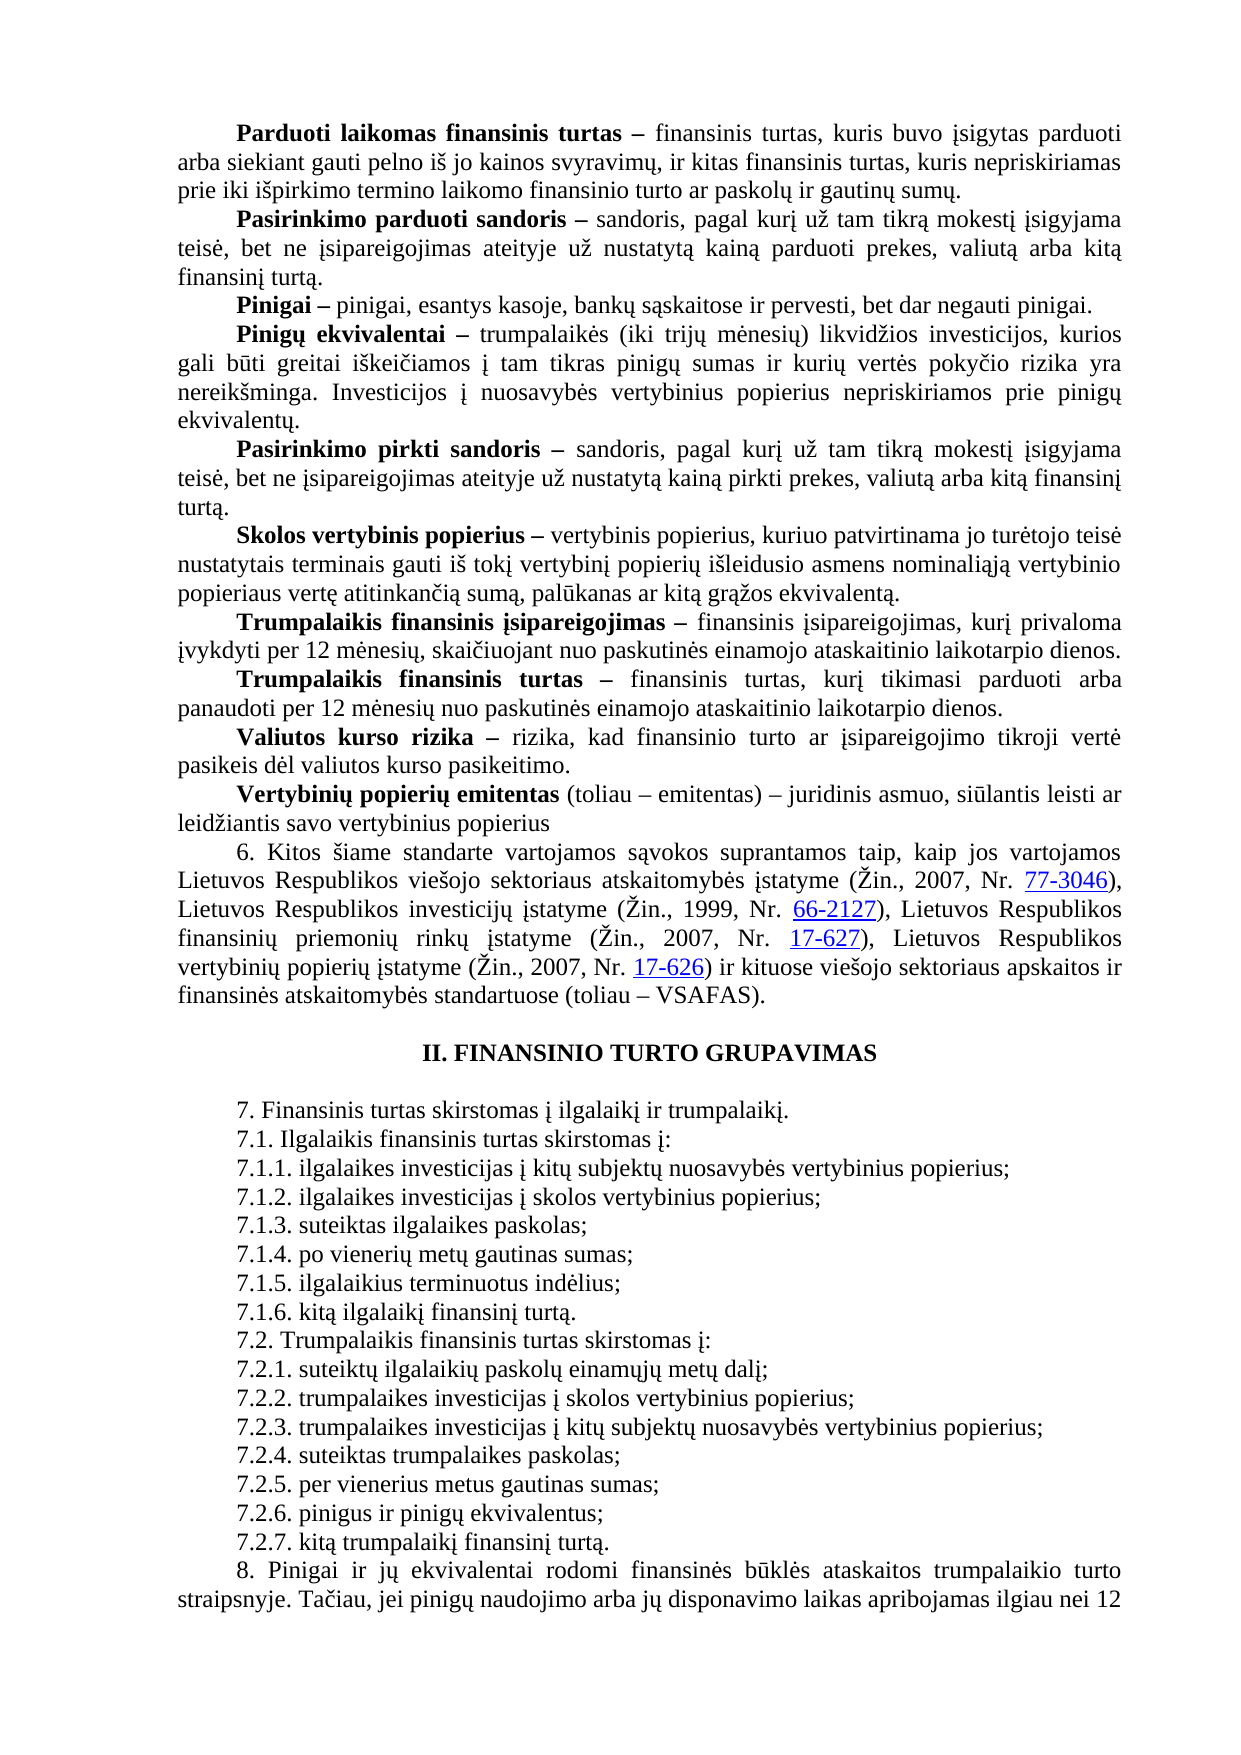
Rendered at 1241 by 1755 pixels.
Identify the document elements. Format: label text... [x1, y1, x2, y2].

text 8. Pinigai ir jų ekvivalentai rodomi finansinės būklės ataskaitos trumpalaikio turto straipsnyje. Tačiau, jei pinigų naudojimo arba jų disponavimo laikas apribojamas ilgiau nei 12 [177, 1556, 1122, 1613]
text Parduoti laikomas finansinis turtas – finansinis turtas, kuris buvo įsigytas parduoti arba siekiant gauti pelno iš jo kainos svyravimų, ir kitas finansinis turtas, kuris nepriskiriamas prie iki išpirkimo termino laikomo finansinio turto ar paskolų ir gautinų sumų. [177, 118, 1122, 204]
text Vertybinių popierių emitentas (toliau – emitentas) – juridinis asmuo, siūlantis leisti ar leidžiantis savo vertybinius popierius [177, 779, 1122, 837]
text II. FINANSINIO TURTO GRUPAVIMAS [177, 1038, 1122, 1067]
text 7.2.6. pinigus ir pinigų ekvivalentus; [177, 1498, 1122, 1527]
text 7.2.3. trumpalaikes investicijas į kitų subjektų nuosavybės vertybinius popierius; [177, 1412, 1122, 1441]
text Skolos vertybinis popierius – vertybinis popierius, kuriuo patvirtinama jo turėtojo teisė nustatytais terminais gauti iš tokį vertybinį popierių išleidusio asmens nominaliąją vertybinio popieriaus vertę atitinkančią sumą, palūkanas ar kitą grąžos ekvivalentą. [177, 521, 1122, 607]
text 7.1.6. kitą ilgalaikį finansinį turtą. [177, 1297, 1122, 1326]
text Pinigai – pinigai, esantys kasoje, bankų sąskaitose ir pervesti, bet dar negauti pinigai. [177, 291, 1122, 319]
text 7.2.1. suteiktų ilgalaikių paskolų einamųjų metų dalį; [177, 1354, 1122, 1383]
text 7. Finansinis turtas skirstomas į ilgalaikį ir trumpalaikį. [177, 1096, 1122, 1124]
text 7.2.5. per vienerius metus gautinas sumas; [177, 1469, 1122, 1498]
text 6. Kitos šiame standarte vartojamos sąvokos suprantamos taip, kaip jos vartojamos Lietuvos Respublikos viešojo sektoriaus atskaitomybės įstatyme (Žin., 2007, Nr. 77-3046), Lietuvos Respublikos investicijų įstatyme (Žin., 1999, Nr. 66-2127), Lietuvos Respublikos finansinių priemonių rinkų įstatyme (Žin., 2007, Nr. 17-627), Lietuvos Respublikos vertybinių popierių įstatyme (Žin., 2007, Nr. 17-626) ir kituose viešojo sektoriaus apskaitos ir finansinės atskaitomybės standartuose (toliau – VSAFAS). [177, 837, 1122, 1009]
text 7.1.4. po vienerių metų gautinas sumas; [177, 1239, 1122, 1268]
text 7.1.1. ilgalaikes investicijas į kitų subjektų nuosavybės vertybinius popierius; [177, 1153, 1122, 1182]
text Trumpalaikis finansinis turtas – finansinis turtas, kurį tikimasi parduoti arba panaudoti per 12 mėnesių nuo paskutinės einamojo ataskaitinio laikotarpio dienos. [177, 664, 1122, 722]
text Pasirinkimo pirkti sandoris – sandoris, pagal kurį už tam tikrą mokestį įsigyjama teisė, bet ne įsipareigojimas ateityje už nustatytą kainą pirkti prekes, valiutą arba kitą finansinį turtą. [177, 434, 1122, 521]
text 7.1.3. suteiktas ilgalaikes paskolas; [177, 1211, 1122, 1239]
text 7.2.2. trumpalaikes investicijas į skolos vertybinius popierius; [177, 1383, 1122, 1412]
text 7.1.2. ilgalaikes investicijas į skolos vertybinius popierius; [177, 1182, 1122, 1211]
text Trumpalaikis finansinis įsipareigojimas – finansinis įsipareigojimas, kurį privaloma įvykdyti per 12 mėnesių, skaičiuojant nuo paskutinės einamojo ataskaitinio laikotarpio dienos. [177, 607, 1122, 664]
text 7.2.7. kitą trumpalaikį finansinį turtą. [177, 1527, 1122, 1556]
text Pasirinkimo parduoti sandoris – sandoris, pagal kurį už tam tikrą mokestį įsigyjama teisė, bet ne įsipareigojimas ateityje už nustatytą kainą parduoti prekes, valiutą arba kitą finansinį turtą. [177, 204, 1122, 291]
text 7.2. Trumpalaikis finansinis turtas skirstomas į: [177, 1326, 1122, 1354]
text Pinigų ekvivalentai – trumpalaikės (iki trijų mėnesių) likvidžios investicijos, kurios gali būti greitai iškeičiamos į tam tikras pinigų sumas ir kurių vertės pokyčio rizika yra nereikšminga. Investicijos į nuosavybės vertybinius popierius nepriskiriamos prie pinigų ekvivalentų. [177, 319, 1122, 434]
text 7.2.4. suteiktas trumpalaikes paskolas; [177, 1441, 1122, 1469]
text 7.1. Ilgalaikis finansinis turtas skirstomas į: [177, 1124, 1122, 1153]
text Valiutos kurso rizika – rizika, kad finansinio turto ar įsipareigojimo tikroji vertė pasikeis dėl valiutos kurso pasikeitimo. [177, 722, 1122, 779]
text 7.1.5. ilgalaikius terminuotus indėlius; [177, 1268, 1122, 1297]
